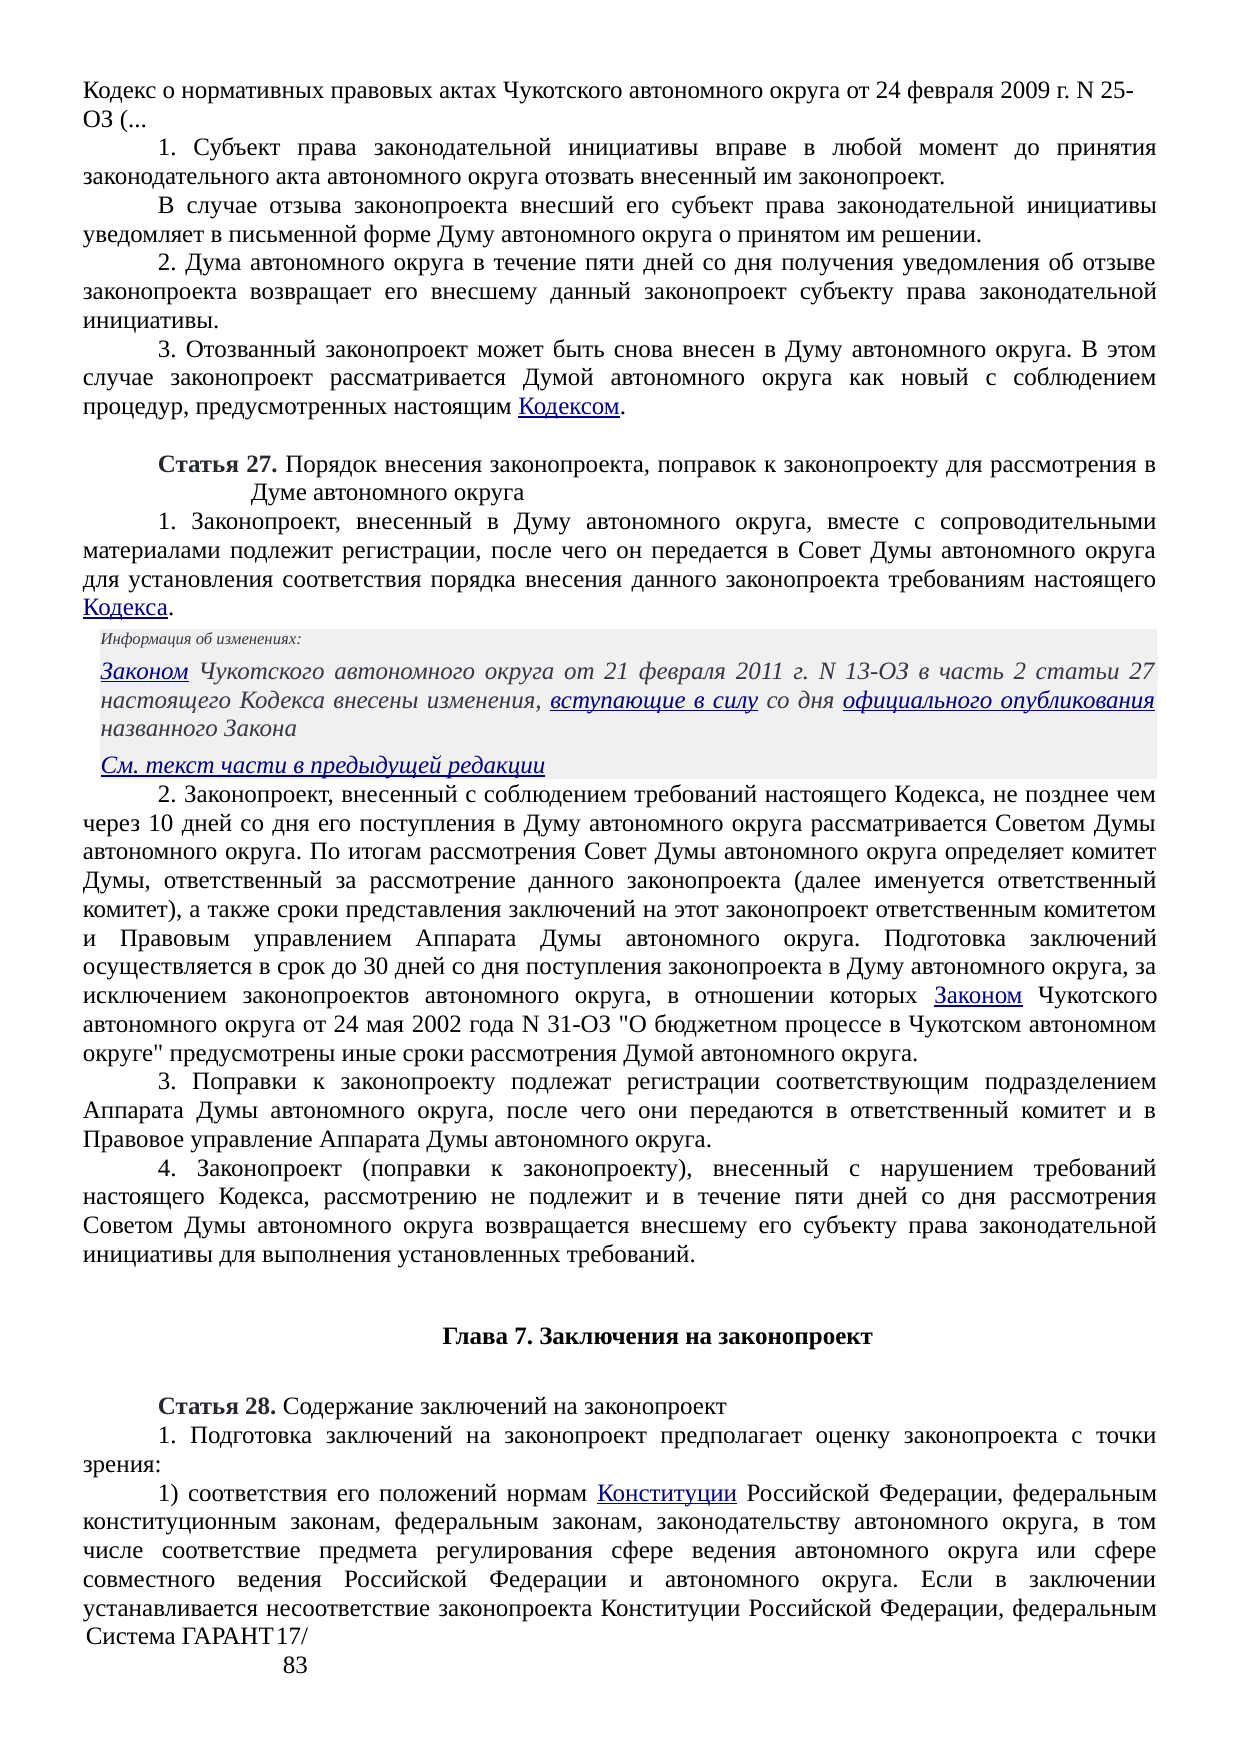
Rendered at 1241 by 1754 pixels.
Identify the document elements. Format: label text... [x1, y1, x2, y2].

text 2. Дума автономного округа в течение пяти дней со дня получения уведомления об отзыве законопроекта возвращает его внесшему данный законопроект субъекту права законодательной инициативы. [83, 247, 1157, 334]
text 4. Законопроект (поправки к законопроекту), внесенный с нарушением требований настоящего Кодекса, рассмотрению не подлежит и в течение пяти дней со дня рассмотрения Советом Думы автономного округа возвращается внесшему его субъекту права законодательной инициативы для выполнения установленных требований. [83, 1153, 1157, 1268]
text 1. Подготовка заключений на законопроект предполагает оценку законопроекта с точки зрения: [83, 1420, 1157, 1478]
text 2. Законопроект, внесенный с соблюдением требований настоящего Кодекса, не позднее чем через 10 дней со дня его поступления в Думу автономного округа рассматривается Советом Думы автономного округа. По итогам рассмотрения Совет Думы автономного округа определяет комитет Думы, ответственный за рассмотрение данного законопроекта (далее именуется ответственный комитет), а также сроки представления заключений на этот законопроект ответственным комитетом и Правовым управлением Аппарата Думы автономного округа. Подготовка заключений осуществляется в срок до 30 дней со дня поступления законопроекта в Думу автономного округа, за исключением законопроектов автономного округа, в отношении которых Законом Чукотского автономного округа от 24 мая 2002 года N 31-ОЗ "О бюджетном процессе в Чукотском автономном округе" предусмотрены иные сроки рассмотрения Думой автономного округа. [83, 779, 1157, 1066]
text 1. Субъект права законодательной инициативы вправе в любой момент до принятия законодательного акта автономного округа отозвать внесенный им законопроект. [83, 132, 1157, 190]
text Информация об изменениях: [303, 629, 1157, 648]
text В случае отзыва законопроекта внесший его субъект права законодательной инициативы уведомляет в письменной форме Думу автономного округа о принятом им решении. [83, 190, 1157, 247]
text 3. Поправки к законопроекту подлежат регистрации соответствующим подразделением Аппарата Думы автономного округа, после чего они передаются в ответственный комитет и в Правовое управление Аппарата Думы автономного округа. [83, 1066, 1157, 1153]
text 1) соответствия его положений нормам Конституции Российской Федерации, федеральным конституционным законам, федеральным законам, законодательству автономного округа, в том числе соответствие предмета регулирования сфере ведения автономного округа или сфере совместного ведения Российской Федерации и автономного округа. Если в заключении устанавливается несоответствие законопроекта Конституции Российской Федерации, федеральным [83, 1478, 1157, 1621]
text Статья 27. Порядок внесения законопроекта, поправок к законопроекту для рассмотрения в Думе автономного округа [158, 449, 1157, 506]
text 3. Отозванный законопроект может быть снова внесен в Думу автономного округа. В этом случае законопроект рассматривается Думой автономного округа как новый с соблюдением процедур, предусмотренных настоящим Кодексом. [83, 334, 1157, 420]
text Законом Чукотского автономного округа от 21 февраля 2011 г. N 13-ОЗ в часть 2 статьи 27 настоящего Кодекса внесены изменения, вступающие в силу со дня официального опубликования названного Закона [100, 713, 1157, 742]
text 1. Законопроект, внесенный в Думу автономного округа, вместе с сопроводительными материалами подлежит регистрации, после чего он передается в Совет Думы автономного округа для установления соответствия порядка внесения данного законопроекта требованиям настоящего Кодекса. [83, 506, 1157, 621]
subtitle Глава 7. Заключения на законопроект [83, 1321, 1157, 1350]
text См. текст части в предыдущей редакции [548, 750, 1157, 779]
text Статья 28. Содержание заключений на законопроект [158, 1391, 1157, 1420]
